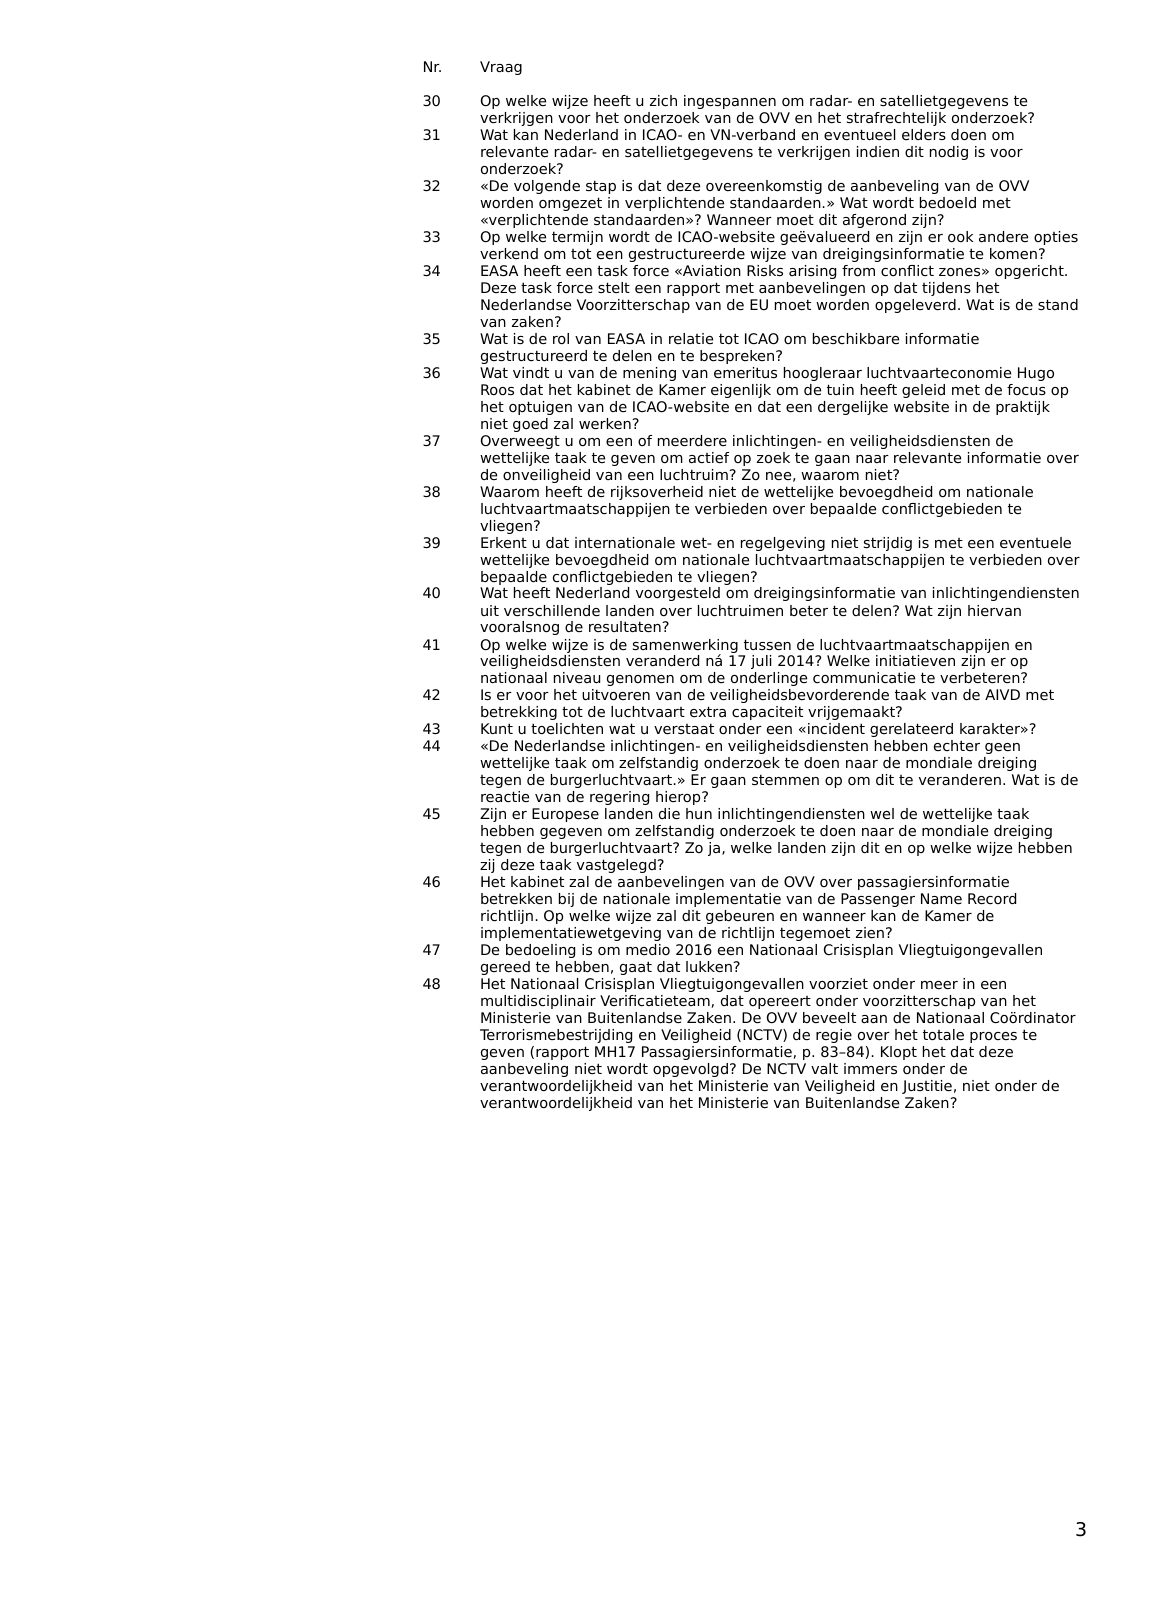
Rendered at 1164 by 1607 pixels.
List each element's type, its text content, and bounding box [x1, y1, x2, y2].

table_cell 31 [422, 127, 474, 178]
table_cell 48 [422, 976, 474, 1112]
table_cell [474, 76, 1087, 93]
table_cell Is er voor het uitvoeren van de veiligheidsbevorderende taak van de AIVD met betrekking tot de luchtvaart extra capaciteit vrijgemaakt? [474, 687, 1087, 721]
table_cell De bedoeling is om medio 2016 een Nationaal Crisisplan Vliegtuigongevallen gereed te hebben, gaat dat lukken? [474, 942, 1087, 976]
table_cell Erkent u dat internationale wet- en regelgeving niet strijdig is met een eventuele wettelijke bevoegdheid om nationale luchtvaartmaatschappijen te verbieden over bepaalde conflictgebieden te vliegen? [474, 535, 1087, 585]
table_cell Wat is de rol van EASA in relatie tot ICAO om beschikbare informatie gestructureerd te delen en te bespreken? [474, 331, 1087, 365]
table_cell 47 [422, 942, 474, 976]
table_cell Wat heeft Nederland voorgesteld om dreigingsinformatie van inlichtingendiensten uit verschillende landen over luchtruimen beter te delen? Wat zijn hiervan vooralsnog de resultaten? [474, 585, 1087, 636]
table_cell 42 [422, 687, 474, 721]
table_cell 34 [422, 263, 474, 331]
table_cell 43 [422, 721, 474, 738]
table_cell [422, 76, 474, 93]
table_cell Het Nationaal Crisisplan Vliegtuigongevallen voorziet onder meer in een multidisciplinair Verificatieteam, dat opereert onder voorzitterschap van het Ministerie van Buitenlandse Zaken. De OVV beveelt aan de Nationaal Coördinator Terrorismebestrijding en Veiligheid (NCTV) de regie over het totale proces te geven (rapport MH17 Passagiersinformatie, p. 83–84). Klopt het dat deze aanbeveling niet wordt opgevolgd? De NCTV valt immers onder de verantwoordelijkheid van het Ministerie van Veiligheid en Justitie, niet onder de verantwoordelijkheid van het Ministerie van Buitenlandse Zaken? [474, 976, 1087, 1112]
table_cell 46 [422, 874, 474, 942]
table_cell Het kabinet zal de aanbevelingen van de OVV over passagiersinformatie betrekken bij de nationale implementatie van de Passenger Name Record richtlijn. Op welke wijze zal dit gebeuren en wanneer kan de Kamer de implementatiewetgeving van de richtlijn tegemoet zien? [474, 874, 1087, 942]
table_cell 38 [422, 484, 474, 534]
table_cell Op welke wijze is de samenwerking tussen de luchtvaartmaatschappijen en veiligheidsdiensten veranderd ná 17 juli 2014? Welke initiatieven zijn er op nationaal niveau genomen om de onderlinge communicatie te verbeteren? [474, 636, 1087, 687]
table_cell 45 [422, 806, 474, 874]
table_cell 30 [422, 93, 474, 127]
table_cell Op welke termijn wordt de ICAO-website geëvalueerd en zijn er ook andere opties verkend om tot een gestructureerde wijze van dreigingsinformatie te komen? [474, 229, 1087, 263]
table_cell Waarom heeft de rijksoverheid niet de wettelijke bevoegdheid om nationale luchtvaartmaatschappijen te verbieden over bepaalde conflictgebieden te vliegen? [474, 484, 1087, 534]
table_cell 36 [422, 365, 474, 433]
table_header Nr. [422, 59, 474, 76]
table_cell Wat kan Nederland in ICAO- en VN-verband en eventueel elders doen om relevante radar- en satellietgegevens te verkrijgen indien dit nodig is voor onderzoek? [474, 127, 1087, 178]
table_cell 39 [422, 535, 474, 585]
table_cell Zijn er Europese landen die hun inlichtingendiensten wel de wettelijke taak hebben gegeven om zelfstandig onderzoek te doen naar de mondiale dreiging tegen de burgerluchtvaart? Zo ja, welke landen zijn dit en op welke wijze hebben zij deze taak vastgelegd? [474, 806, 1087, 874]
table_cell 33 [422, 229, 474, 263]
table_cell Kunt u toelichten wat u verstaat onder een «incident gerelateerd karakter»? [474, 721, 1087, 738]
table_cell Wat vindt u van de mening van emeritus hoogleraar luchtvaarteconomie Hugo Roos dat het kabinet de Kamer eigenlijk om de tuin heeft geleid met de focus op het optuigen van de ICAO-website en dat een dergelijke website in de praktijk niet goed zal werken? [474, 365, 1087, 433]
table_cell «De volgende stap is dat deze overeenkomstig de aanbeveling van de OVV worden omgezet in verplichtende standaarden.» Wat wordt bedoeld met «verplichtende standaarden»? Wanneer moet dit afgerond zijn? [474, 178, 1087, 229]
table_cell 44 [422, 738, 474, 806]
table_cell 40 [422, 585, 474, 636]
table_cell Overweegt u om een of meerdere inlichtingen- en veiligheidsdiensten de wettelijke taak te geven om actief op zoek te gaan naar relevante informatie over de onveiligheid van een luchtruim? Zo nee, waarom niet? [474, 433, 1087, 483]
table_cell 37 [422, 433, 474, 483]
table_cell EASA heeft een task force «Aviation Risks arising from conflict zones» opgericht. Deze task force stelt een rapport met aanbevelingen op dat tijdens het Nederlandse Voorzitterschap van de EU moet worden opgeleverd. Wat is de stand van zaken? [474, 263, 1087, 331]
table_cell 32 [422, 178, 474, 229]
table_cell Op welke wijze heeft u zich ingespannen om radar- en satellietgegevens te verkrijgen voor het onderzoek van de OVV en het strafrechtelijk onderzoek? [474, 93, 1087, 127]
table_header Vraag [474, 59, 1087, 76]
table_cell 35 [422, 331, 474, 365]
table_cell 41 [422, 636, 474, 687]
table_cell «De Nederlandse inlichtingen- en veiligheidsdiensten hebben echter geen wettelijke taak om zelfstandig onderzoek te doen naar de mondiale dreiging tegen de burgerluchtvaart.» Er gaan stemmen op om dit te veranderen. Wat is de reactie van de regering hierop? [474, 738, 1087, 806]
